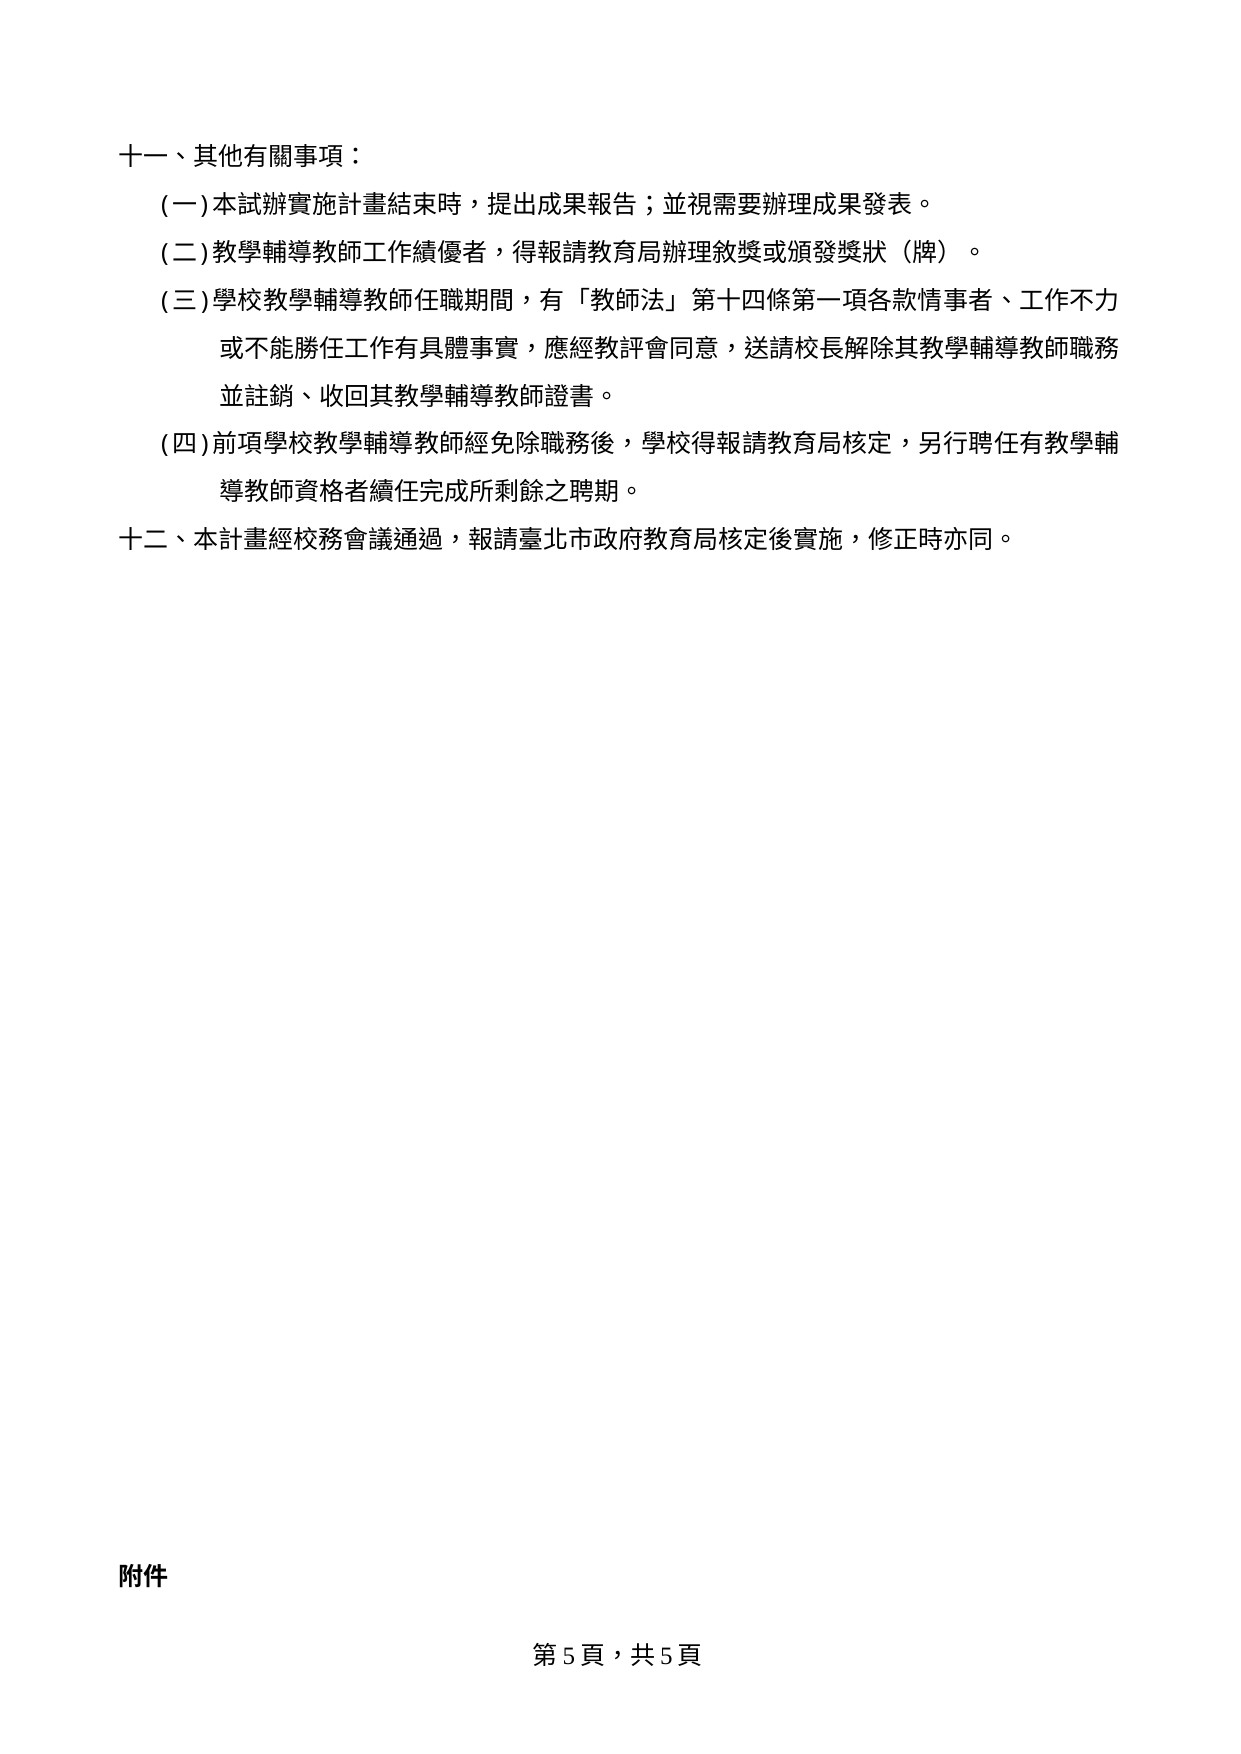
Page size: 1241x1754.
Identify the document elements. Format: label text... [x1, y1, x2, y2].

text (三)學校教學輔導教師任職期間，有「教師法」第十四條第一項各款情事者、工作不力或不能勝任工作有具體事實，應經教評會同意，送請校長解除其教學輔導教師職務並註銷、收回其教學輔導教師證書。 [157, 271, 1122, 414]
text 十一、其他有關事項： [118, 127, 1122, 175]
text (二)教學輔導教師工作績優者，得報請教育局辦理敘獎或頒發獎狀（牌）。 [157, 223, 1122, 271]
text 附件 [118, 1533, 1122, 1596]
text 十二、本計畫經校務會議通過，報請臺北市政府教育局核定後實施，修正時亦同。 [118, 510, 1122, 558]
text (一)本試辦實施計畫結束時，提出成果報告；並視需要辦理成果發表。 [157, 175, 1122, 223]
text (四)前項學校教學輔導教師經免除職務後，學校得報請教育局核定，另行聘任有教學輔導教師資格者續任完成所剩餘之聘期。 [157, 414, 1122, 510]
